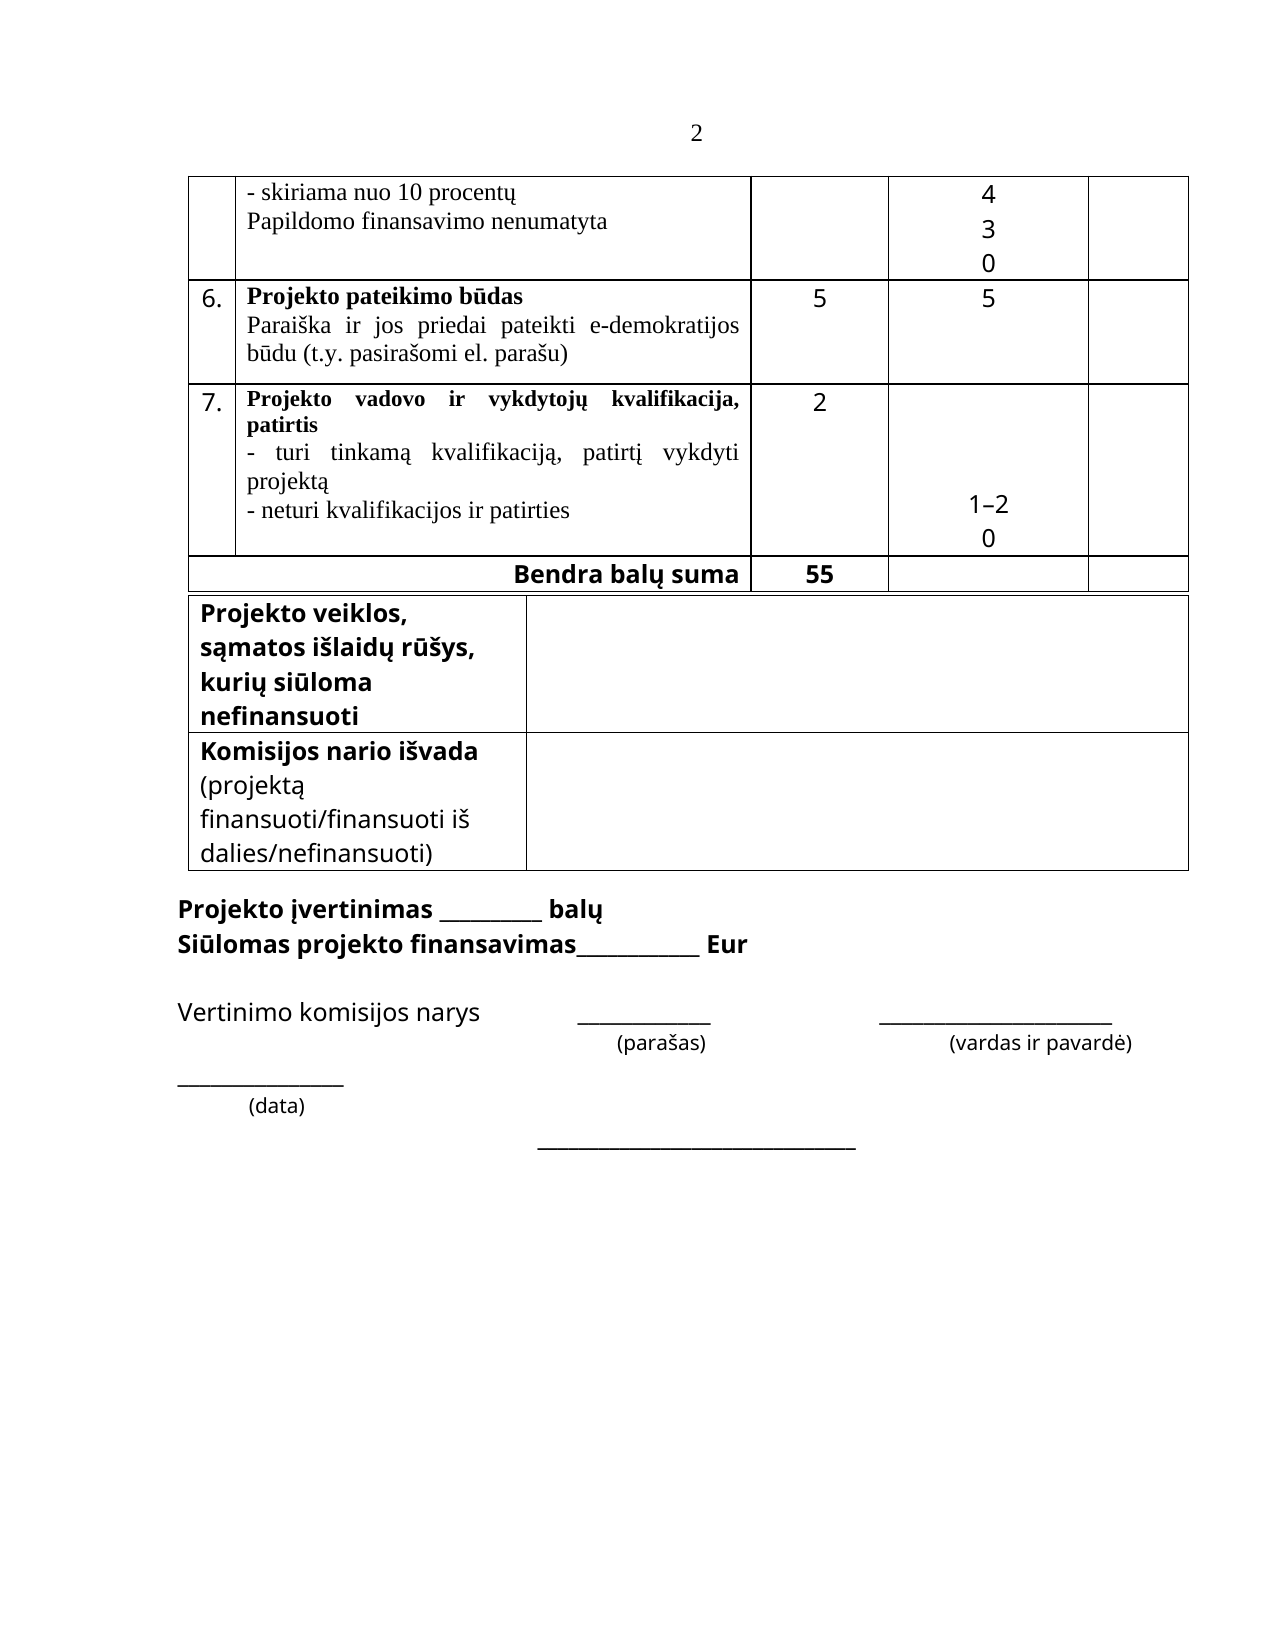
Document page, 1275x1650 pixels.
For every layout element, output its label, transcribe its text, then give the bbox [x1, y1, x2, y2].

text Vertinimo komisijos narys ____________ _____________________ [177, 994, 1216, 1028]
table_cell - skiriama nuo 10 procentų Papildomo finansavimo nenumatyta [236, 177, 750, 279]
table_cell Bendra balų suma [189, 557, 750, 591]
table_cell 5 [752, 281, 888, 383]
table_cell 7. [189, 385, 235, 555]
text Projekto įvertinimas __________ balų [177, 892, 1216, 926]
table_header [527, 596, 1188, 732]
table_cell 55 [752, 557, 888, 591]
table_cell [189, 177, 235, 279]
table_cell Komisijos nario išvada (projektą finansuoti/finansuoti iš dalies/nefinansuoti) [189, 733, 526, 869]
table_cell [889, 557, 1088, 591]
text (parašas) (vardas ir pavardė) [177, 1028, 1216, 1057]
table_cell 6. [189, 281, 235, 383]
text Siūlomas projekto finansavimas____________ Eur [177, 926, 1216, 960]
table_cell [1089, 557, 1188, 591]
table_cell [1089, 281, 1188, 383]
text _______________ [177, 1057, 1216, 1091]
text _______________________________ [177, 1119, 1216, 1153]
table_cell Projekto pateikimo būdas Paraiška ir jos priedai pateikti e-demokratijos būdu (t.y. pasirašomi el. parašu) [236, 281, 750, 383]
table_cell Projekto vadovo ir vykdytojų kvalifikacija, patirtis - turi tinkamą kvalifikaciją, patirtį vykdyti projektą - neturi kvalifikacijos ir patirties [236, 385, 750, 555]
table_cell 1–2 0 [889, 385, 1088, 555]
table_header Projekto veiklos, sąmatos išlaidų rūšys, kurių siūloma nefinansuoti [189, 596, 526, 732]
table_cell [1089, 177, 1188, 279]
table_cell 2 [752, 385, 888, 555]
table_cell [1089, 385, 1188, 555]
table_cell 4 3 0 [889, 177, 1088, 279]
text (data) [177, 1091, 1216, 1119]
table_cell [752, 177, 888, 279]
table_cell [527, 733, 1188, 869]
table_cell 5 [889, 281, 1088, 383]
